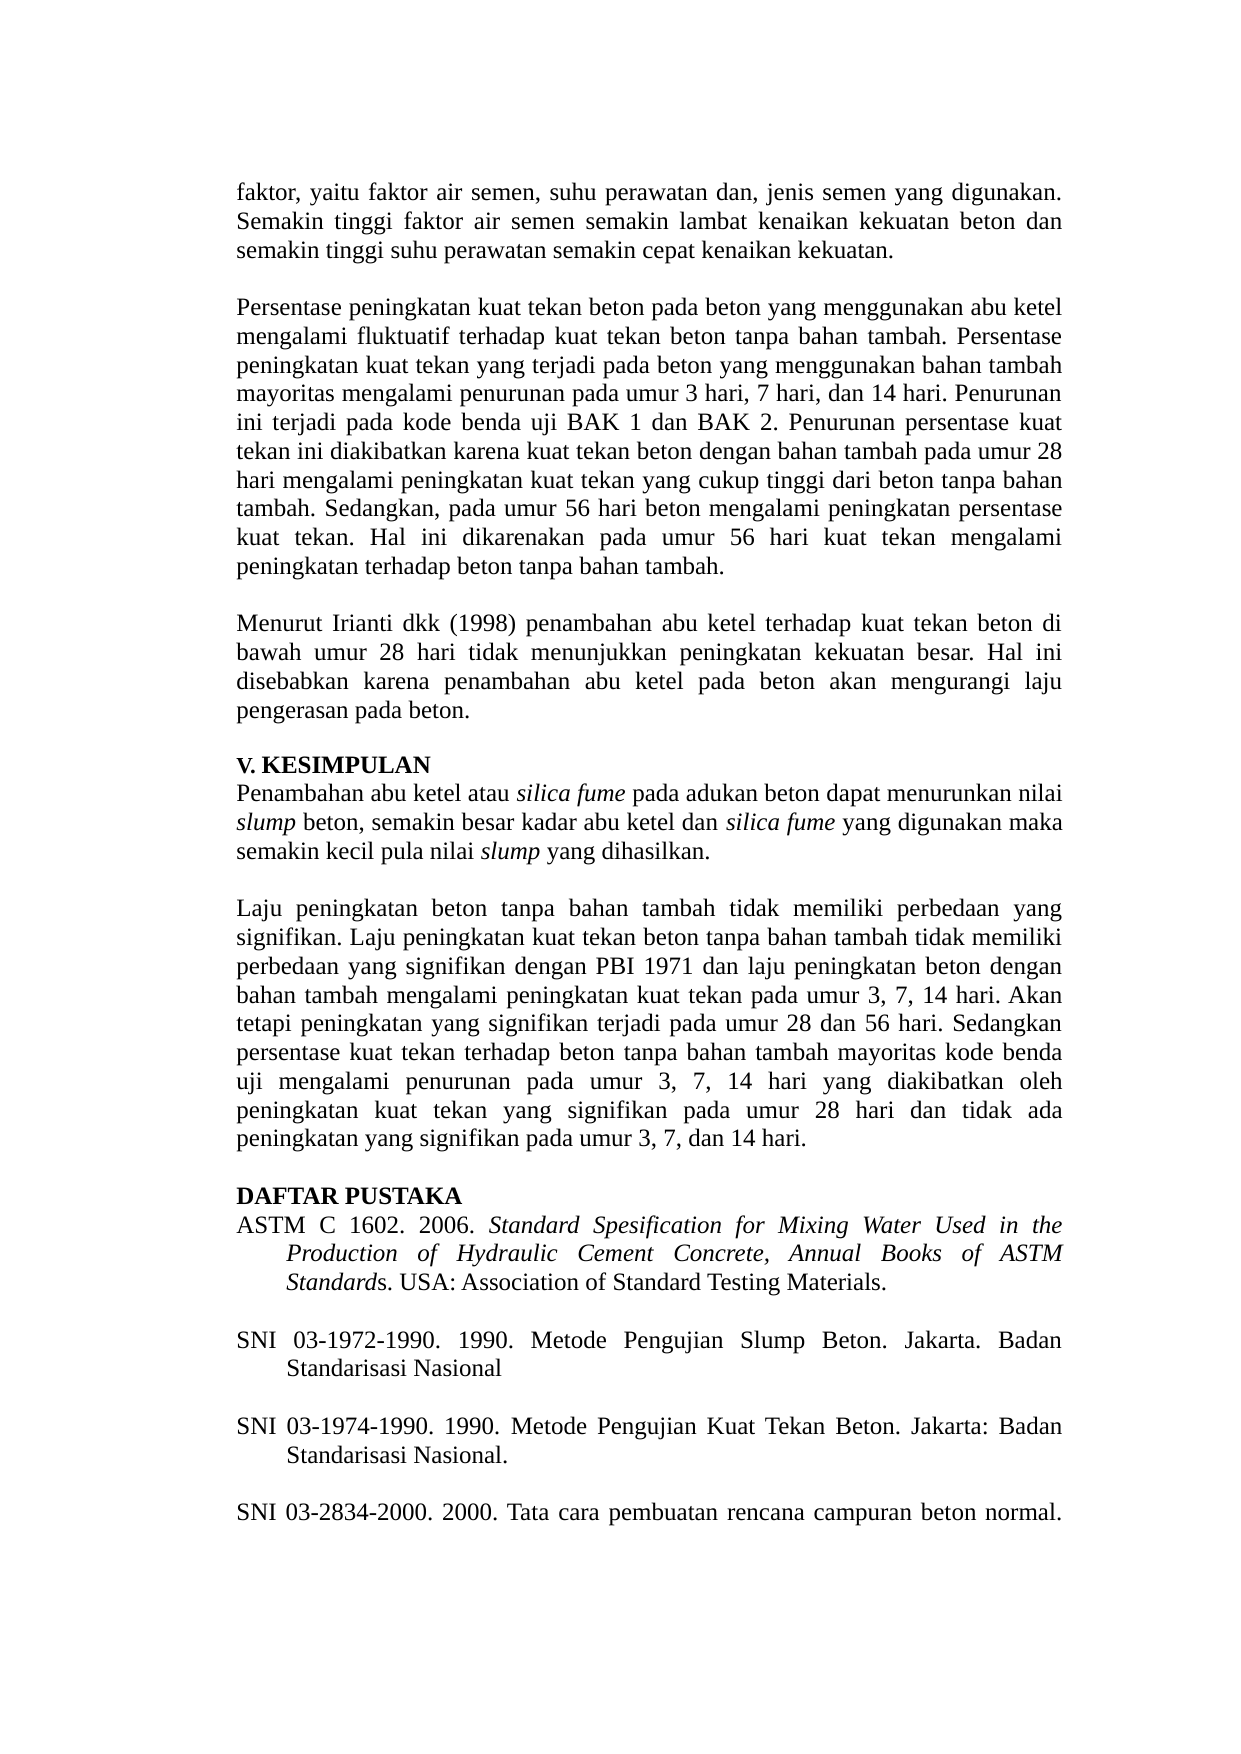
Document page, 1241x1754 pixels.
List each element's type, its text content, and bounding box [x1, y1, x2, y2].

text faktor, yaitu faktor air semen, suhu perawatan dan, jenis semen yang digunakan. Semakin tinggi faktor air semen semakin lambat kenaikan kekuatan beton dan semakin tinggi suhu perawatan semakin cepat kenaikan kekuatan. [236, 177, 1063, 263]
text SNI 03-1972-1990. 1990. Metode Pengujian Slump Beton. Jakarta. Badan Standarisasi Nasional [236, 1325, 1063, 1382]
list Penambahan abu ketel atau silica fume pada adukan beton dapat menurunkan nilai slump beton, semakin besar kadar abu ketel dan silica fume yang digunakan maka semakin kecil pula nilai slump yang dihasilkan. [236, 778, 1063, 865]
text ASTM C 1602. 2006. Standard Spesification for Mixing Water Used in the Production of Hydraulic Cement Concrete, Annual Books of ASTM Standards. USA: Association of Standard Testing Materials. [236, 1210, 1063, 1296]
text SNI 03-2834-2000. 2000. Tata cara pembuatan rencana campuran beton normal. [236, 1497, 1063, 1526]
text Menurut Irianti dkk (1998) penambahan abu ketel terhadap kuat tekan beton di bawah umur 28 hari tidak menunjukkan peningkatan kekuatan besar. Hal ini disebabkan karena penambahan abu ketel pada beton akan mengurangi laju pengerasan pada beton. [236, 608, 1063, 723]
text Laju peningkatan beton tanpa bahan tambah tidak memiliki perbedaan yang signifikan. Laju peningkatan kuat tekan beton tanpa bahan tambah tidak memiliki perbedaan yang signifikan dengan PBI 1971 dan laju peningkatan beton dengan bahan tambah mengalami peningkatan kuat tekan pada umur 3, 7, 14 hari. Akan tetapi peningkatan yang signifikan terjadi pada umur 28 dan 56 hari. Sedangkan persentase kuat tekan terhadap beton tanpa bahan tambah mayoritas kode benda uji mengalami penurunan pada umur 3, 7, 14 hari yang diakibatkan oleh peningkatan kuat tekan yang signifikan pada umur 28 hari dan tidak ada peningkatan yang signifikan pada umur 3, 7, dan 14 hari. [236, 893, 1063, 1152]
text DAFTAR PUSTAKA [236, 1181, 1063, 1210]
list V. KESIMPULAN [236, 750, 1063, 778]
text Persentase peningkatan kuat tekan beton pada beton yang menggunakan abu ketel mengalami fluktuatif terhadap kuat tekan beton tanpa bahan tambah. Persentase peningkatan kuat tekan yang terjadi pada beton yang menggunakan bahan tambah mayoritas mengalami penurunan pada umur 3 hari, 7 hari, dan 14 hari. Penurunan ini terjadi pada kode benda uji BAK 1 dan BAK 2. Penurunan persentase kuat tekan ini diakibatkan karena kuat tekan beton dengan bahan tambah pada umur 28 hari mengalami peningkatan kuat tekan yang cukup tinggi dari beton tanpa bahan tambah. Sedangkan, pada umur 56 hari beton mengalami peningkatan persentase kuat tekan. Hal ini dikarenakan pada umur 56 hari kuat tekan mengalami peningkatan terhadap beton tanpa bahan tambah. [236, 292, 1063, 580]
text SNI 03-1974-1990. 1990. Metode Pengujian Kuat Tekan Beton. Jakarta: Badan Standarisasi Nasional. [236, 1411, 1063, 1468]
